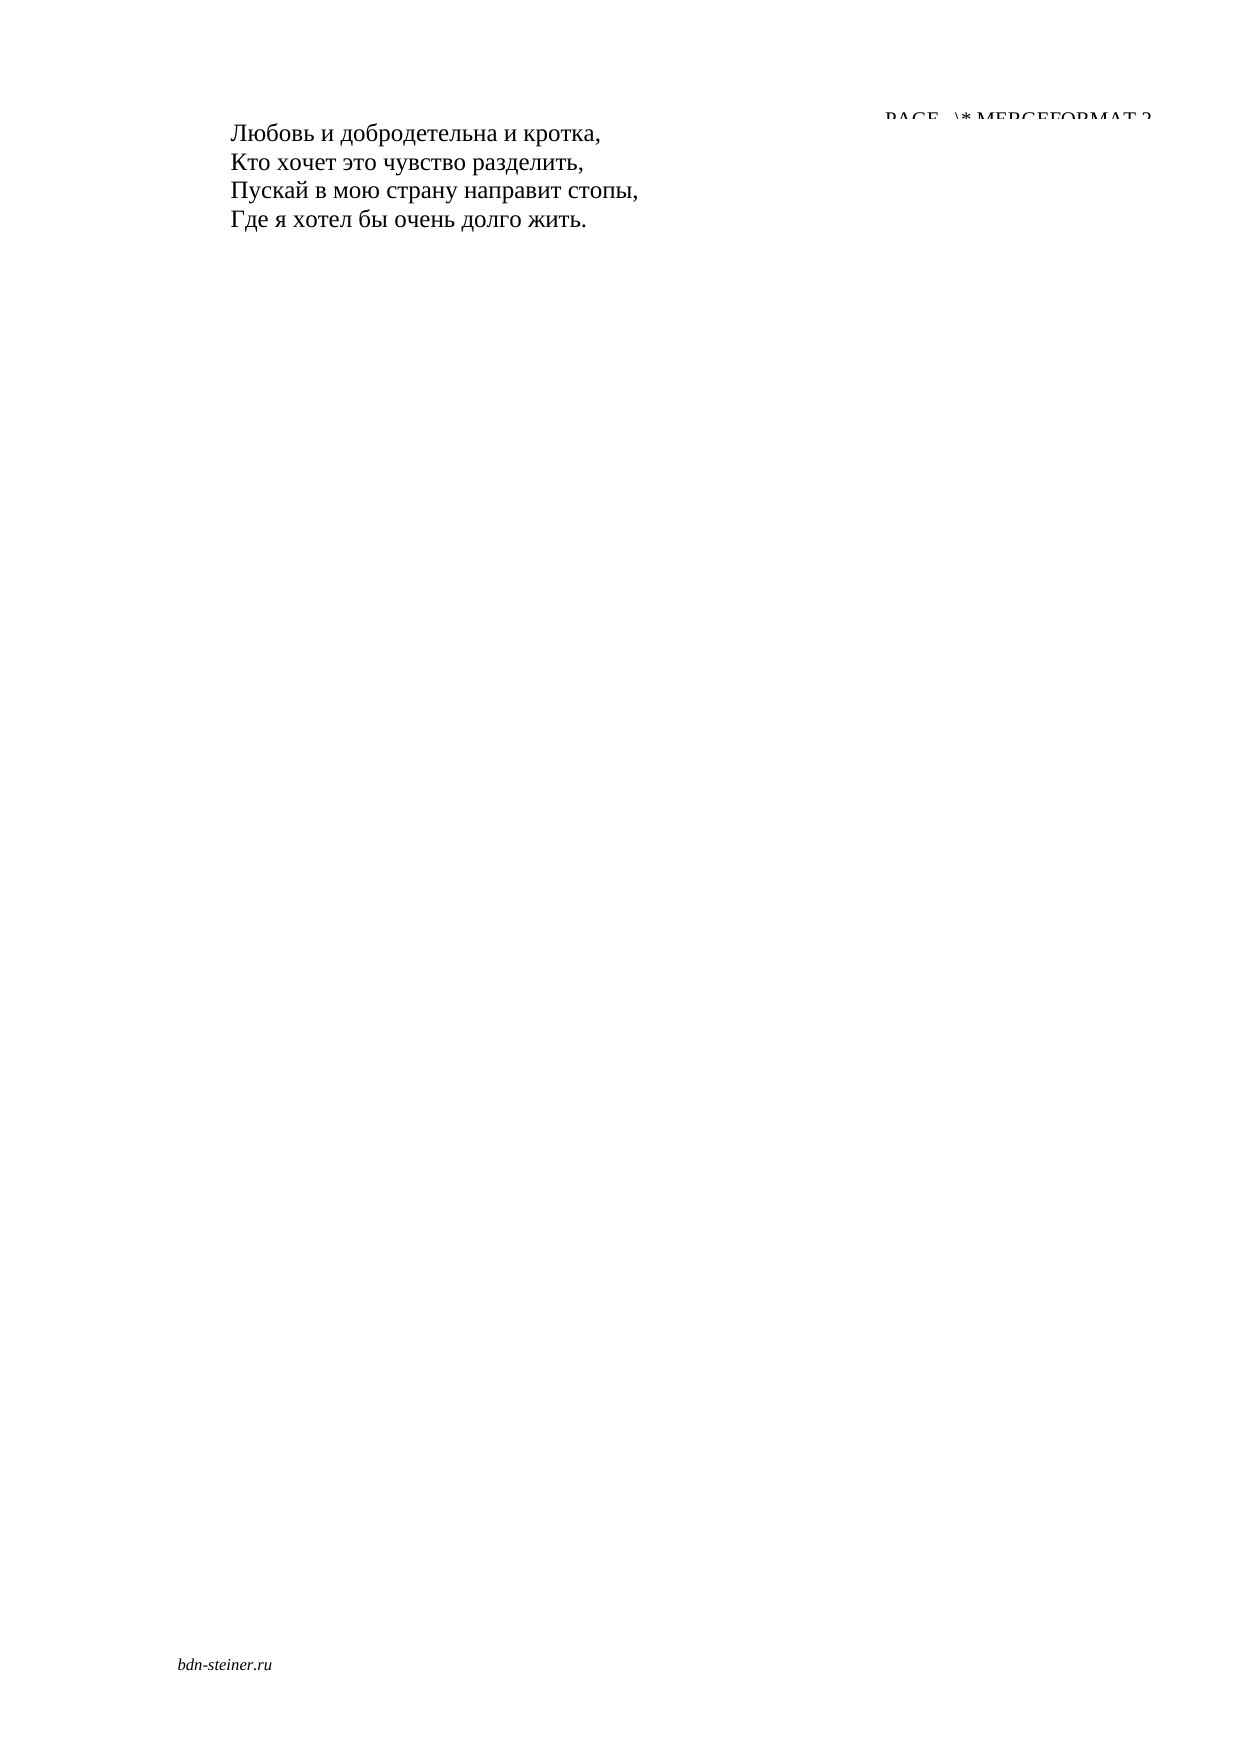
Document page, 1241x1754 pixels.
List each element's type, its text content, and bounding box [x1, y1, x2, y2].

text Где я хотел бы очень долго жить. [177, 204, 1152, 233]
text Пускай в мою страну направит стопы, [177, 176, 1152, 204]
text Кто хочет это чувство разделить, [177, 147, 1152, 176]
text Любовь и добродетельна и кротка, [177, 118, 1152, 147]
